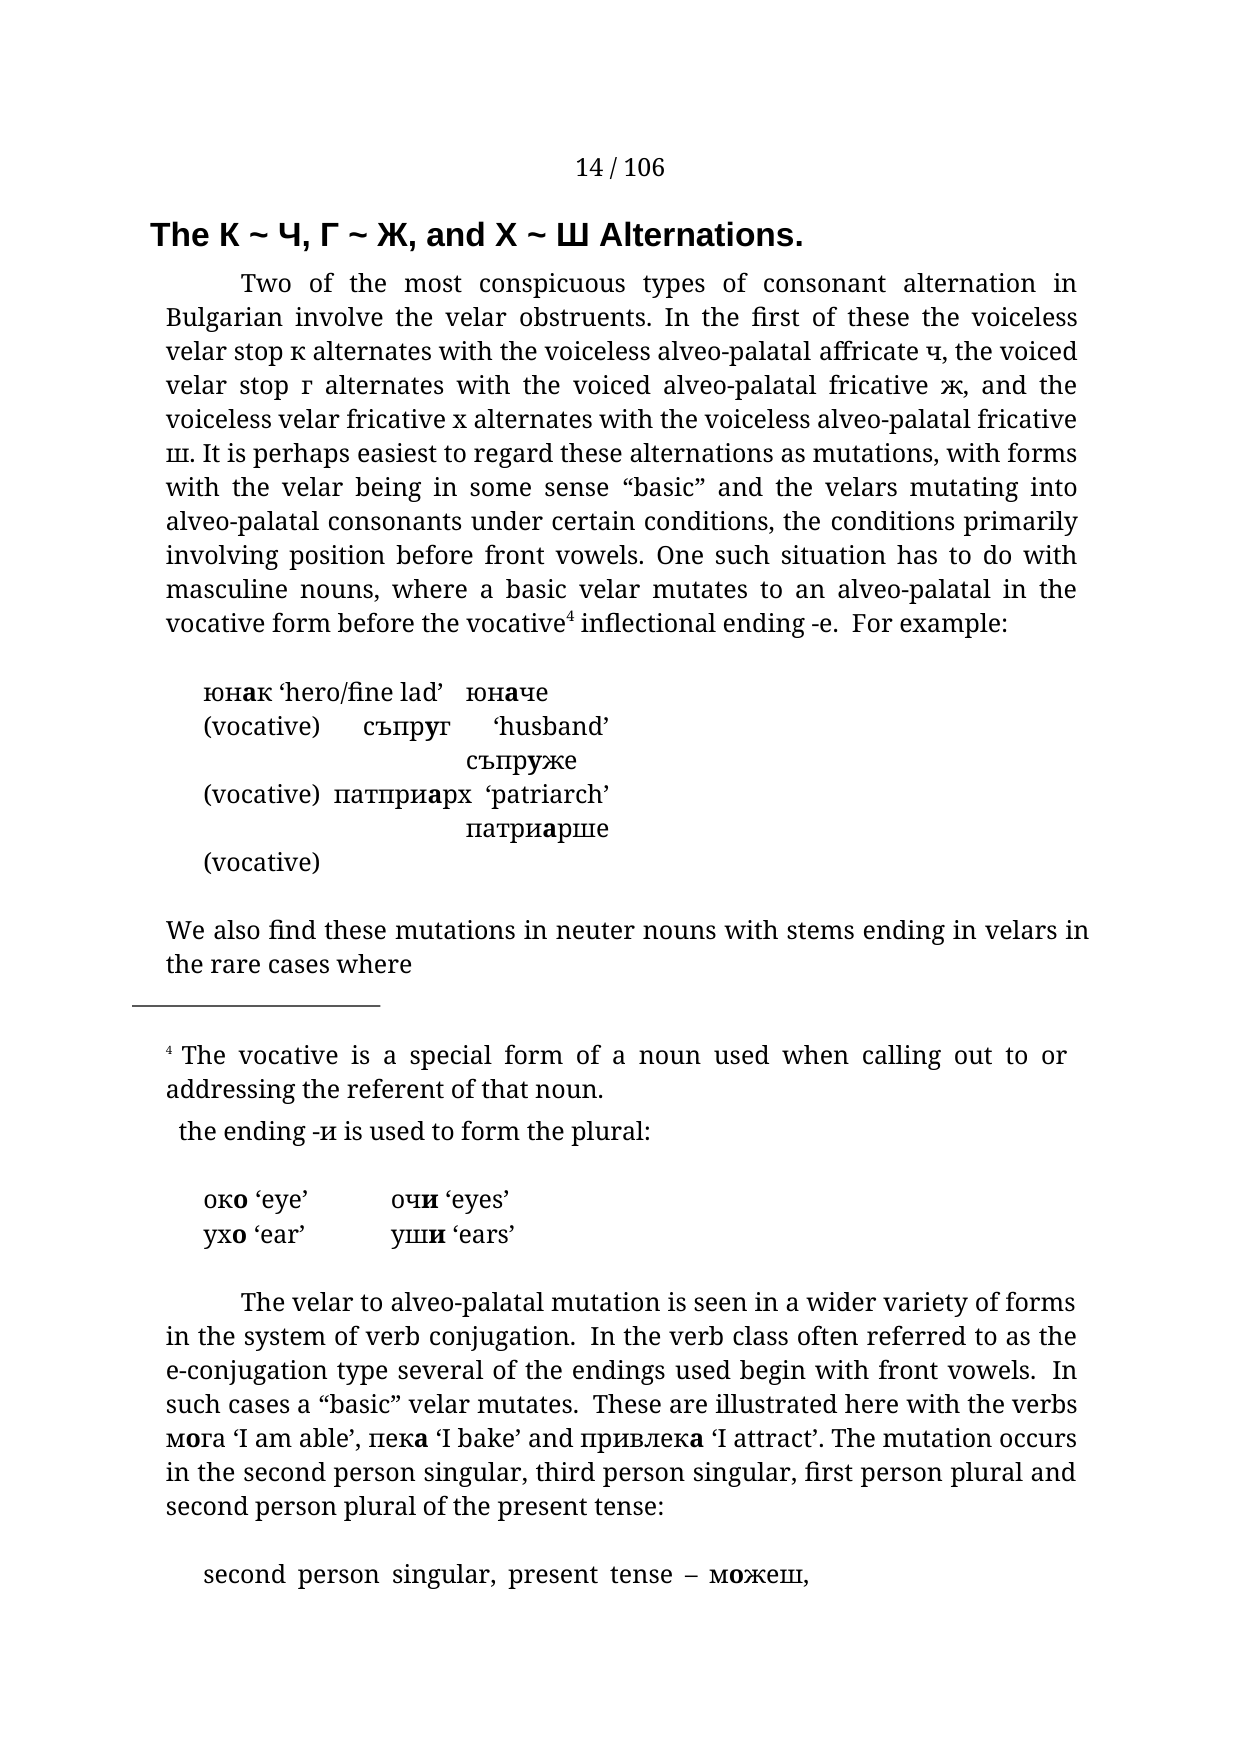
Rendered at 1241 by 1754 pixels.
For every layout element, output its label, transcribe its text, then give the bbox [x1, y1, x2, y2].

text око ‘eye’ очи ‘eyes’ [203, 1182, 1091, 1216]
text We also find these mutations in neuter nouns with stems ending in velars in the rare cases where [166, 913, 1091, 981]
text the ending -и is used to form the plural: [166, 1114, 1091, 1148]
subtitle The К ~ Ч, Г ~ Ж, and Х ~ Ш Alternations. [150, 214, 1091, 253]
text second person singular, present tense – можеш, [203, 1557, 809, 1591]
text The velar to alveo-palatal mutation is seen in a wider variety of forms in the system of verb conjugation. In the verb class often referred to as the е-conjugation type several of the endings used begin with front vowels. In such cases a “basic” velar mutates. These are illustrated here with the verbs мога ‘I am able’, пека ‘I bake’ and привлека ‘I attract’. The mutation occurs in the second person singular, third person singular, first person plural and second person plural of the present tense: [166, 1284, 1077, 1523]
text Two of the most conspicuous types of consonant alternation in Bulgarian involve the velar obstruents. In the first of these the voiceless velar stop к alternates with the voiceless alveo-palatal affricate ч, the voiced velar stop г alternates with the voiced alveo-palatal fricative ж, and the voiceless velar fricative х alternates with the voiceless alveo-palatal fricative ш. It is perhaps easiest to regard these alternations as mutations, with forms with the velar being in some sense “basic” and the velars mutating into alveo-palatal consonants under certain conditions, the conditions primarily involving position before front vowels. One such situation has to do with masculine nouns, where a basic velar mutates to an alveo-palatal in the vocative form before the vocative4 inflectional ending -е. For example: [166, 266, 1078, 640]
text юнак ‘hero/fine lad’ юначе (vocative) съпруг ‘husband’ съпруже (vocative) патприарх ‘patriarch’ патриарше (vocative) [203, 674, 609, 879]
text 4 The vocative is a special form of a noun used when calling out to or addressing the referent of that noun. [166, 1038, 1069, 1106]
text ухо ‘ear’ уши ‘ears’ [203, 1216, 1091, 1250]
